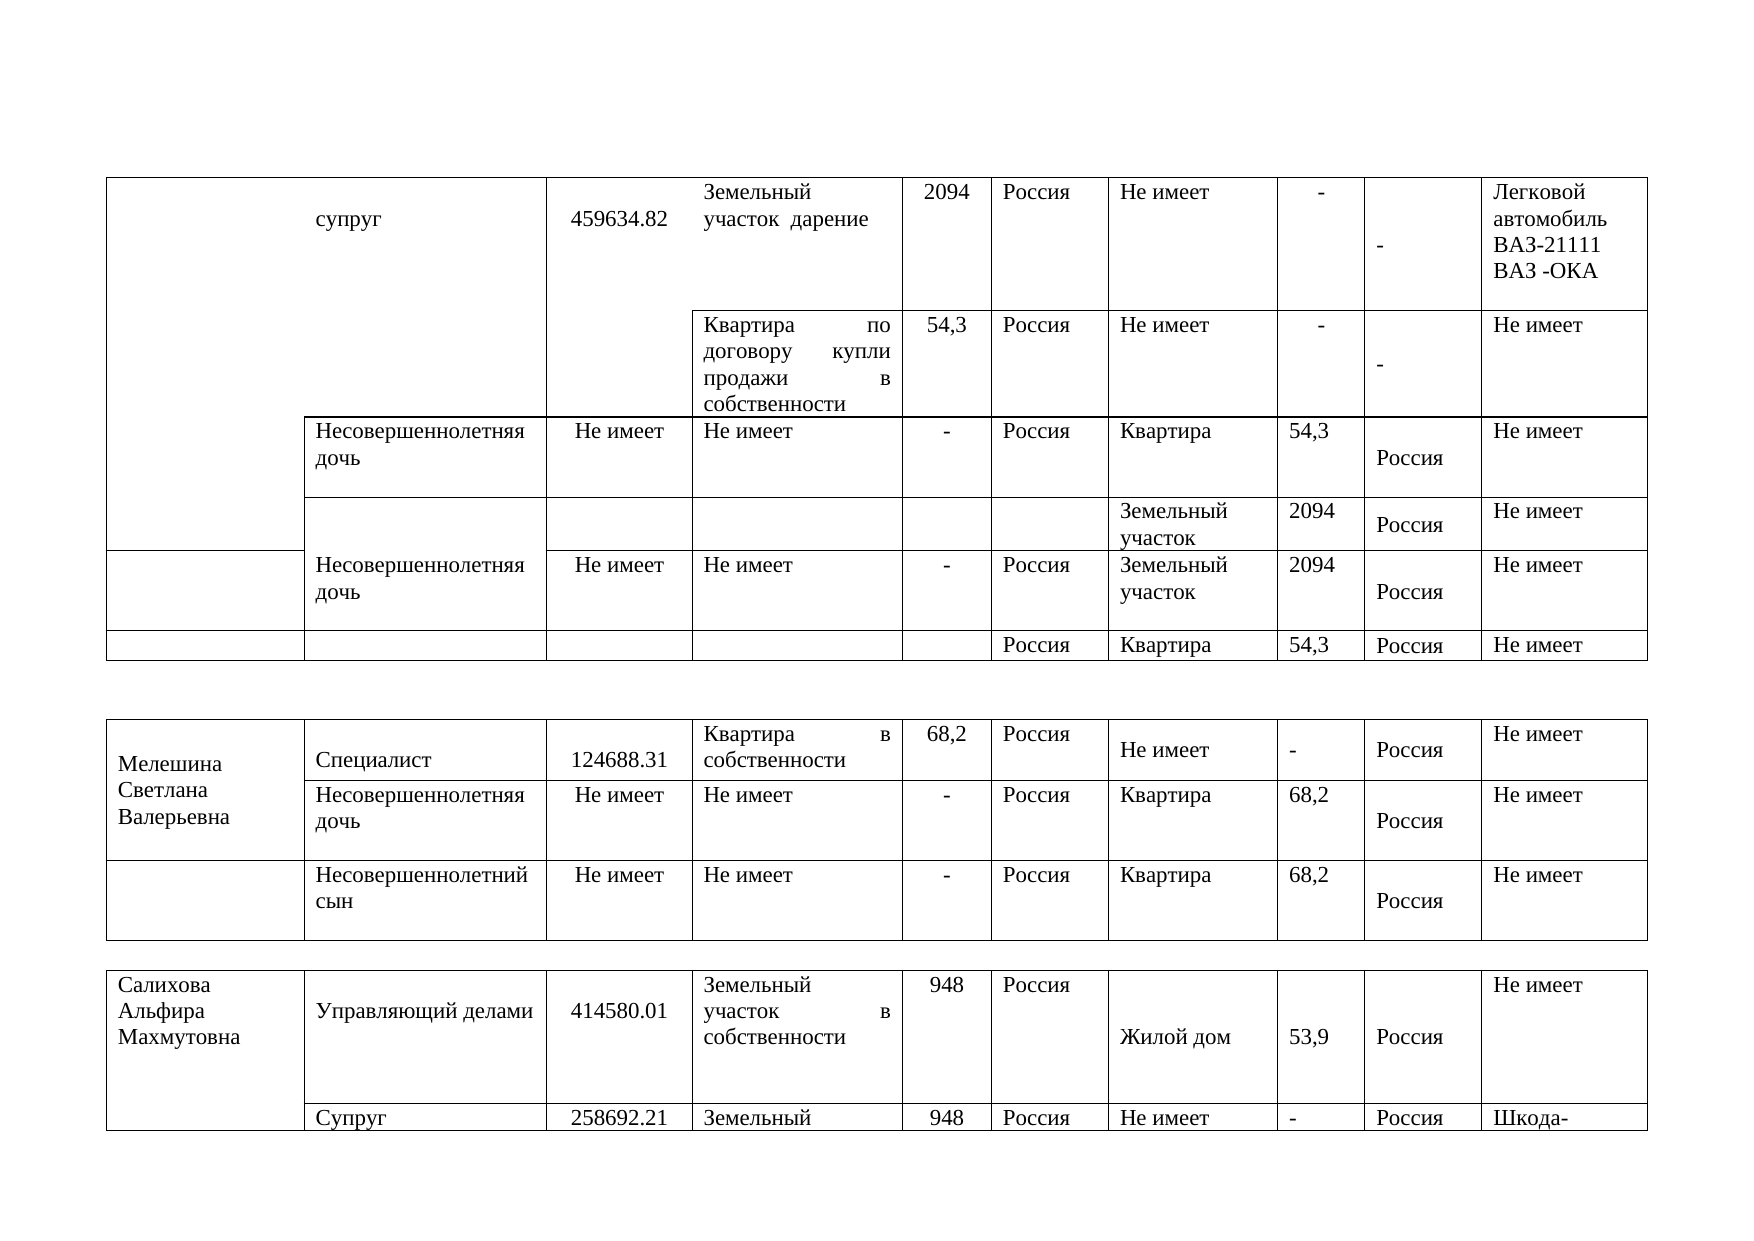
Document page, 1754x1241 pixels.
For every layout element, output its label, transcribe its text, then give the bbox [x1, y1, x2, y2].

table_header Жилой дом [1109, 971, 1277, 1102]
table_cell Шкода- [1482, 1104, 1647, 1130]
table_cell 948 [903, 1104, 991, 1130]
table_cell Не имеет [1482, 311, 1647, 416]
table_header - [1365, 178, 1481, 310]
table_cell Не имеет [693, 418, 902, 497]
table_header Россия [1365, 720, 1481, 780]
table_cell Россия [1365, 631, 1481, 660]
table_cell Россия [992, 551, 1108, 630]
table_cell 54,3 [903, 311, 991, 416]
table_cell Не имеет [547, 861, 692, 940]
table_header Земельный участок в собственности [693, 971, 902, 1102]
table_cell [903, 498, 991, 550]
table_cell Квартира [1109, 781, 1277, 860]
table_cell Не имеет [1482, 781, 1647, 860]
table_cell Квартира [1109, 861, 1277, 940]
table_header Управляющий делами [305, 971, 546, 1102]
table_header Земельный участок дарение [692, 178, 902, 310]
table_cell Россия [992, 311, 1108, 416]
table_cell Не имеет [693, 861, 902, 940]
table_cell [693, 498, 902, 550]
table_cell Не имеет [1482, 551, 1647, 630]
table_cell 2094 [1278, 551, 1364, 630]
table_cell 54,3 [1278, 631, 1364, 660]
table_header 414580.01 [547, 971, 692, 1102]
table_header 68,2 [903, 720, 991, 780]
table_cell [107, 551, 304, 630]
table_cell Не имеет [547, 781, 692, 860]
table_cell - [1278, 311, 1364, 416]
table_header 124688.31 [547, 720, 692, 780]
table_cell [107, 178, 304, 550]
table_header Квартира в собственности [693, 720, 902, 780]
table_cell Квартира [1109, 631, 1277, 660]
table_cell Не имеет [547, 551, 692, 630]
table_cell Россия [1365, 498, 1481, 550]
table_header 2094 [903, 178, 991, 310]
table_header Не имеет [1109, 720, 1277, 780]
table_header Россия [1365, 971, 1481, 1102]
table_header 53,9 [1278, 971, 1364, 1102]
table_cell - [903, 418, 991, 497]
table_cell [547, 631, 692, 660]
table_cell Квартира [1109, 418, 1277, 497]
table_cell Не имеет [1482, 861, 1647, 940]
table_cell Не имеет [693, 551, 902, 630]
table_header Не имеет [1482, 720, 1647, 780]
table_cell Несовершеннолетняя дочь [305, 550, 546, 630]
table_cell Земельный [693, 1104, 902, 1130]
table_cell супруг [304, 178, 546, 416]
table_header 948 [903, 971, 991, 1102]
table_cell Несовершеннолетний сын [305, 861, 546, 940]
table_header Мелешина Светлана Валерьевна [107, 720, 304, 860]
table_cell Не имеет [1109, 311, 1277, 416]
table_cell [305, 498, 546, 550]
table_cell Россия [1365, 418, 1481, 497]
table_cell Россия [992, 631, 1108, 660]
table_cell Несовершеннолетняя дочь [305, 781, 546, 860]
table_cell 68,2 [1278, 861, 1364, 940]
table_header Салихова Альфира Махмутовна [107, 971, 304, 1130]
table_cell Земельный участок [1109, 498, 1277, 550]
table_header Не имеет [1109, 178, 1277, 310]
table_header Россия [992, 178, 1108, 310]
table_cell 2094 [1278, 498, 1364, 550]
table_header Не имеет [1482, 971, 1647, 1102]
table_cell Россия [1365, 781, 1481, 860]
table_cell Россия [992, 418, 1108, 497]
table_header Легковой автомобиль ВАЗ-21111 ВАЗ -ОКА [1482, 178, 1647, 310]
table_cell Несовершеннолетняя дочь [305, 418, 546, 497]
table_cell [305, 631, 546, 660]
table_cell [107, 631, 304, 660]
table_cell 54,3 [1278, 418, 1364, 497]
table_cell Земельный участок [1109, 551, 1277, 630]
table_cell Квартира по договору купли продажи в собственности [693, 311, 902, 416]
table_cell - [903, 861, 991, 940]
table_cell Не имеет [1482, 631, 1647, 660]
table_cell Россия [1365, 861, 1481, 940]
table_cell 68,2 [1278, 781, 1364, 860]
table_cell Не имеет [1482, 498, 1647, 550]
table_cell Россия [1365, 1104, 1481, 1130]
table_cell Не имеет [1482, 418, 1647, 497]
table_cell Не имеет [693, 781, 902, 860]
table_cell [903, 631, 991, 660]
table_cell Россия [992, 861, 1108, 940]
table_cell Россия [992, 1104, 1108, 1130]
table_cell [992, 498, 1108, 550]
table_cell Не имеет [547, 418, 692, 497]
table_cell Не имеет [1109, 1104, 1277, 1130]
table_cell [547, 498, 692, 550]
table_cell - [1278, 1104, 1364, 1130]
table_cell - [903, 551, 991, 630]
table_cell - [1365, 311, 1481, 416]
table_cell [693, 631, 902, 660]
table_header - [1278, 178, 1364, 310]
table_cell [107, 861, 304, 940]
table_cell 258692.21 [547, 1104, 692, 1130]
table_cell 459634.82 [547, 178, 692, 416]
table_cell Россия [1365, 551, 1481, 630]
table_cell Супруг [305, 1104, 546, 1130]
table_cell - [903, 781, 991, 860]
table_cell Россия [992, 781, 1108, 860]
table_header - [1278, 720, 1364, 780]
table_header Россия [992, 971, 1108, 1102]
table_header Специалист [305, 720, 546, 780]
table_header Россия [992, 720, 1108, 780]
